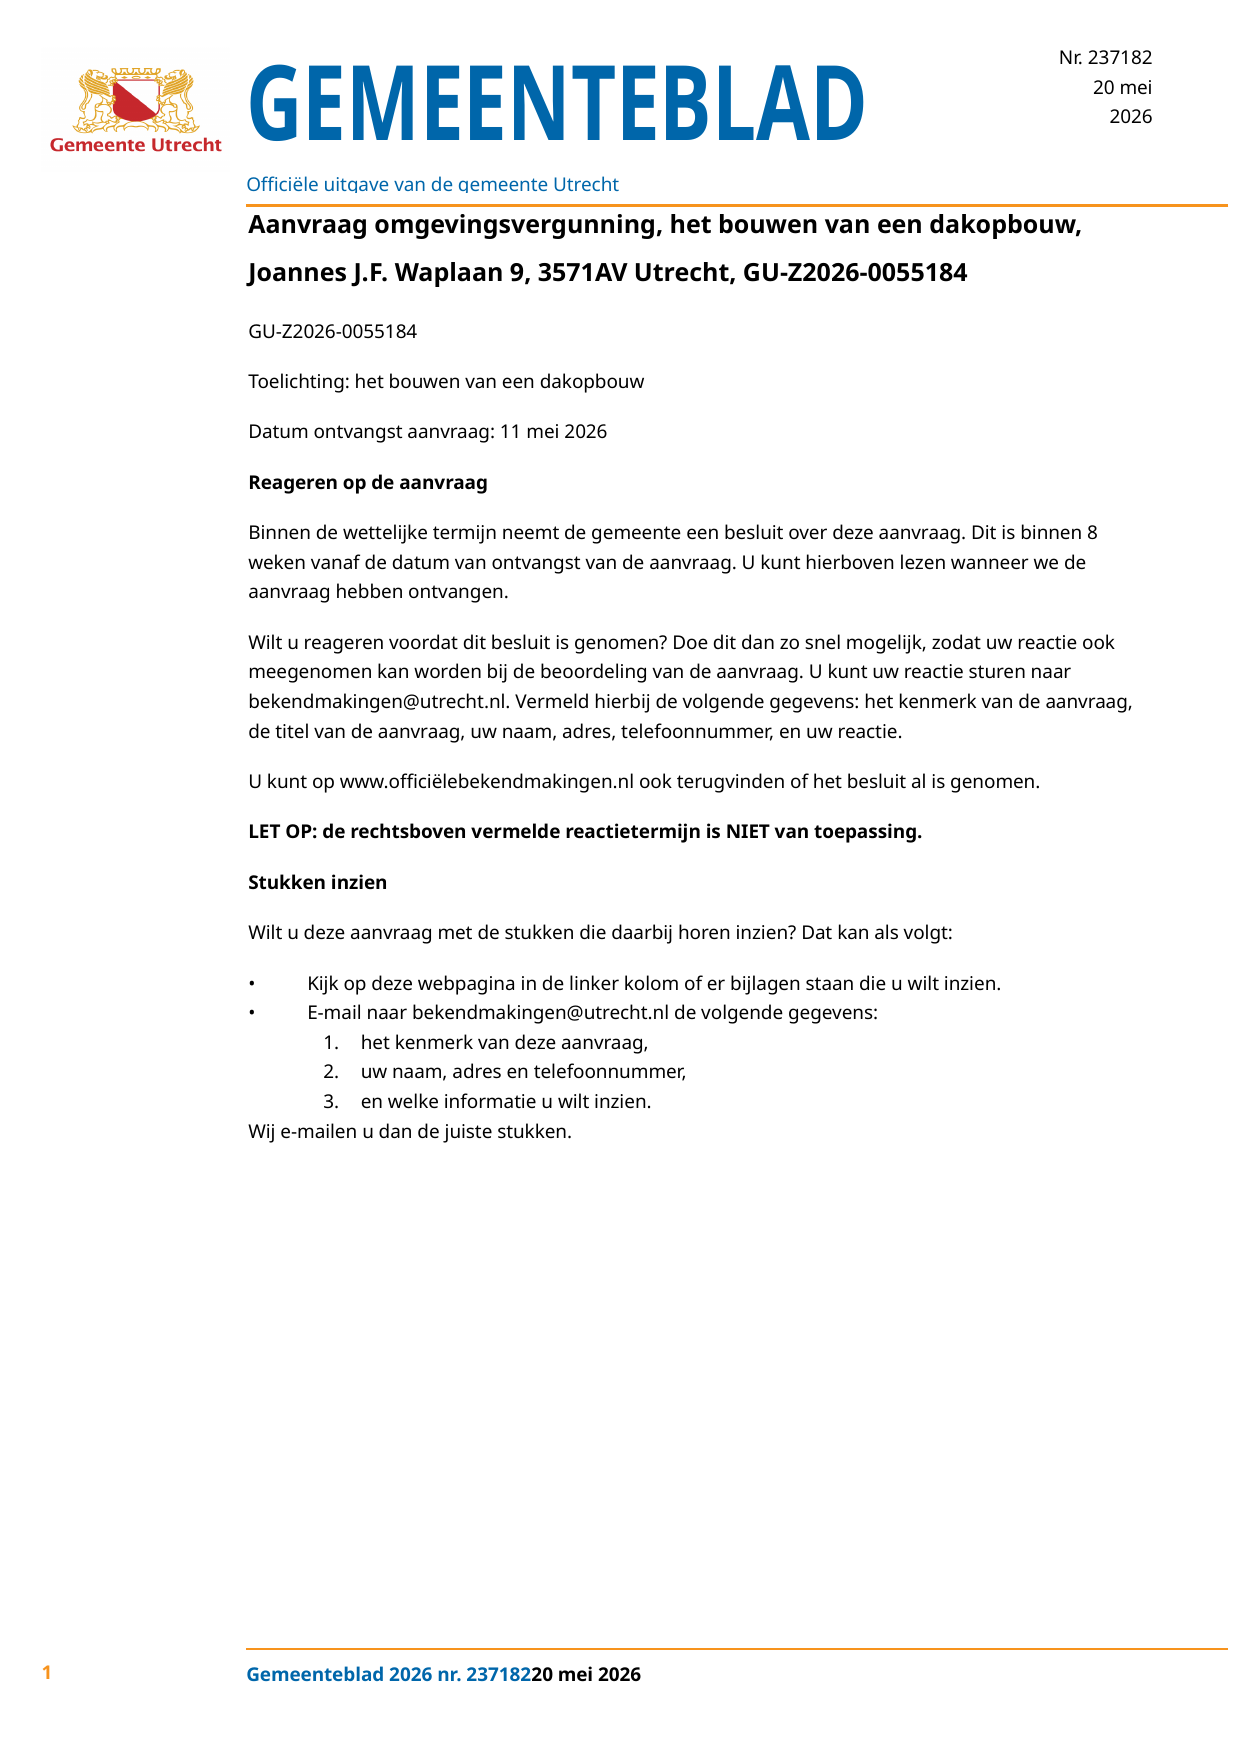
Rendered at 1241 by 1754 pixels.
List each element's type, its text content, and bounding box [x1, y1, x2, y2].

text Reageren op de aanvraag [248, 469, 1152, 495]
list het kenmerk van deze aanvraag, [323, 1029, 1152, 1055]
text Stukken inzien [248, 869, 1152, 895]
text Wilt u reageren voordat dit besluit is genomen? Doe dit dan zo snel mogelijk, zodat uw reactie ook meegenomen kan worden bij de beoordeling van de aanvraag. U kunt uw reactie sturen naar bekendmakingen@utrecht.nl. Vermeld hierbij de volgende gegevens: het kenmerk van de aanvraag, de titel van de aanvraag, uw naam, adres, telefoonnummer, en uw reactie. [248, 629, 1152, 744]
text Wij e-mailen u dan de juiste stukken. [248, 1118, 1152, 1144]
text Binnen de wettelijke termijn neemt de gemeente een besluit over deze aanvraag. Dit is binnen 8 weken vanaf de datum van ontvangst van de aanvraag. U kunt hierboven lezen wanneer we de aanvraag hebben ontvangen. [248, 519, 1152, 604]
text GU-Z2026-0055184 [248, 318, 1152, 344]
list en welke informatie u wilt inzien. [323, 1088, 1152, 1114]
list E-mail naar bekendmakingen@utrecht.nl de volgende gegevens: [248, 999, 1152, 1025]
text LET OP: de rechtsboven vermelde reactietermijn is NIET van toepassing. [248, 819, 1152, 844]
text Wilt u deze aanvraag met de stukken die daarbij horen inzien? Dat kan als volgt: [248, 919, 1152, 945]
list Kijk op deze webpagina in de linker kolom of er bijlagen staan die u wilt inzien. [248, 970, 1152, 996]
text U kunt op www.officiëlebekendmakingen.nl ook terugvinden of het besluit al is genomen. [248, 768, 1152, 794]
list uw naam, adres en telefoonnummer, [323, 1059, 1152, 1084]
picture [41, 47, 231, 172]
text Datum ontvangst aanvraag: 11 mei 2026 [248, 419, 1152, 444]
text Toelichting: het bouwen van een dakopbouw [248, 368, 1152, 394]
text Aanvraag omgevingsvergunning, het bouwen van een dakopbouw, Joannes J.F. Waplaan 9, 3571AV Utrecht, GU-Z2026-0055184 [248, 207, 1152, 288]
